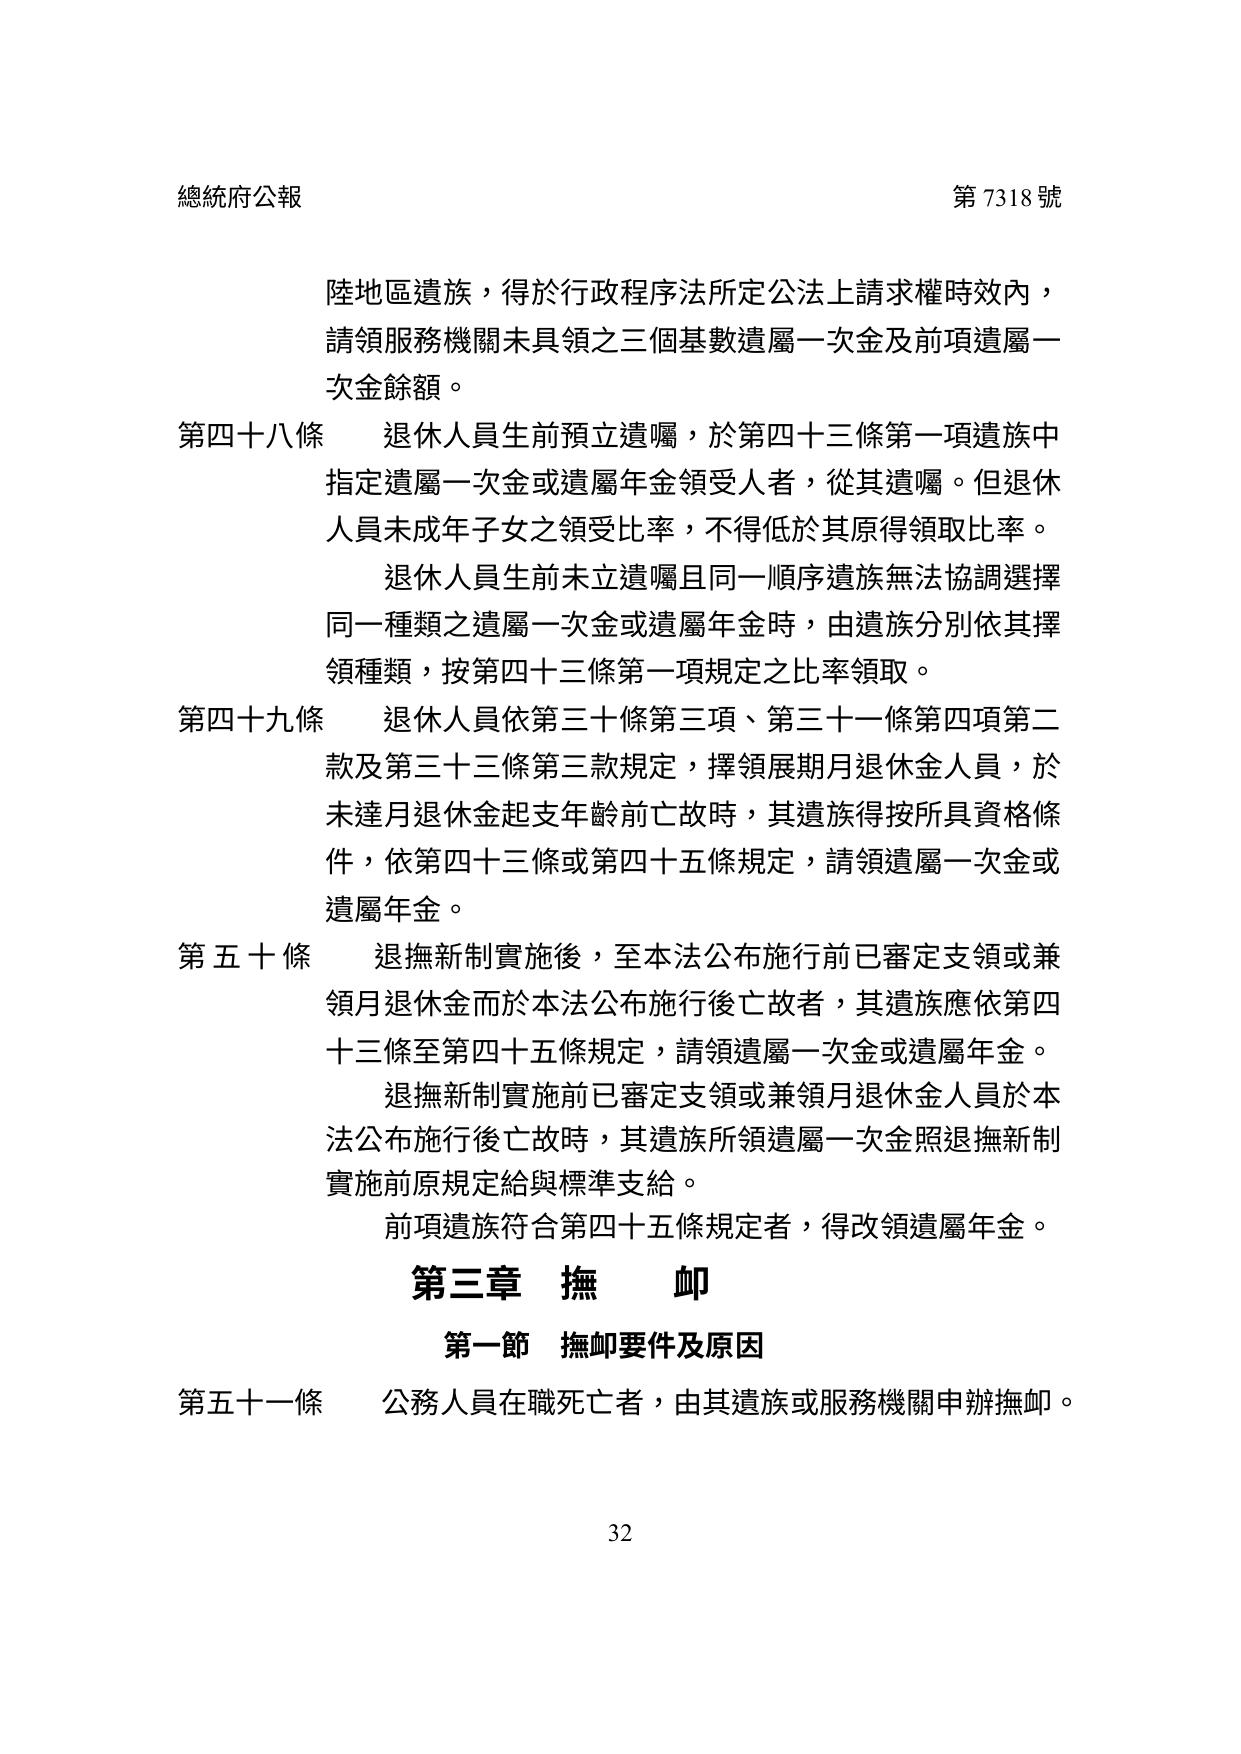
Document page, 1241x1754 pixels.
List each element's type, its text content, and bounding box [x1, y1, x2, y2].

text 第三章 撫 卹 [411, 1259, 1063, 1306]
text 陸地區遺族，得於行政程序法所定公法上請求權時效內，請領服務機關未具領之三個基數遺屬一次金及前項遺屬一次金餘額。 [325, 266, 1063, 408]
text 第一節 撫卹要件及原因 [384, 1319, 1063, 1366]
text 第五十條 退撫新制實施後，至本法公布施行前已審定支領或兼領月退休金而於本法公布施行後亡故者，其遺族應依第四十三條至第四十五條規定，請領遺屬一次金或遺屬年金。 [177, 929, 1063, 1072]
text 退休人員生前未立遺囑且同一順序遺族無法協調選擇同一種類之遺屬一次金或遺屬年金時，由遺族分別依其擇領種類，按第四十三條第一項規定之比率領取。 [325, 550, 1063, 692]
text 前項遺族符合第四十五條規定者，得改領遺屬年金。 [325, 1203, 1063, 1247]
text 第四十八條 退休人員生前預立遺囑，於第四十三條第一項遺族中，指定遺屬一次金或遺屬年金領受人者，從其遺囑。但退休人員未成年子女之領受比率，不得低於其原得領取比率。 [177, 408, 1063, 550]
text 第四十九條 退休人員依第三十條第三項、第三十一條第四項第二款及第三十三條第三款規定，擇領展期月退休金人員，於未達月退休金起支年齡前亡故時，其遺族得按所具資格條件，依第四十三條或第四十五條規定，請領遺屬一次金或遺屬年金。 [177, 692, 1063, 929]
text 第五十一條 公務人員在職死亡者，由其遺族或服務機關申辦撫卹。 [177, 1379, 1063, 1423]
text 退撫新制實施前已審定支領或兼領月退休金人員於本法公布施行後亡故時，其遺族所領遺屬一次金照退撫新制實施前原規定給與標準支給。 [325, 1072, 1063, 1203]
